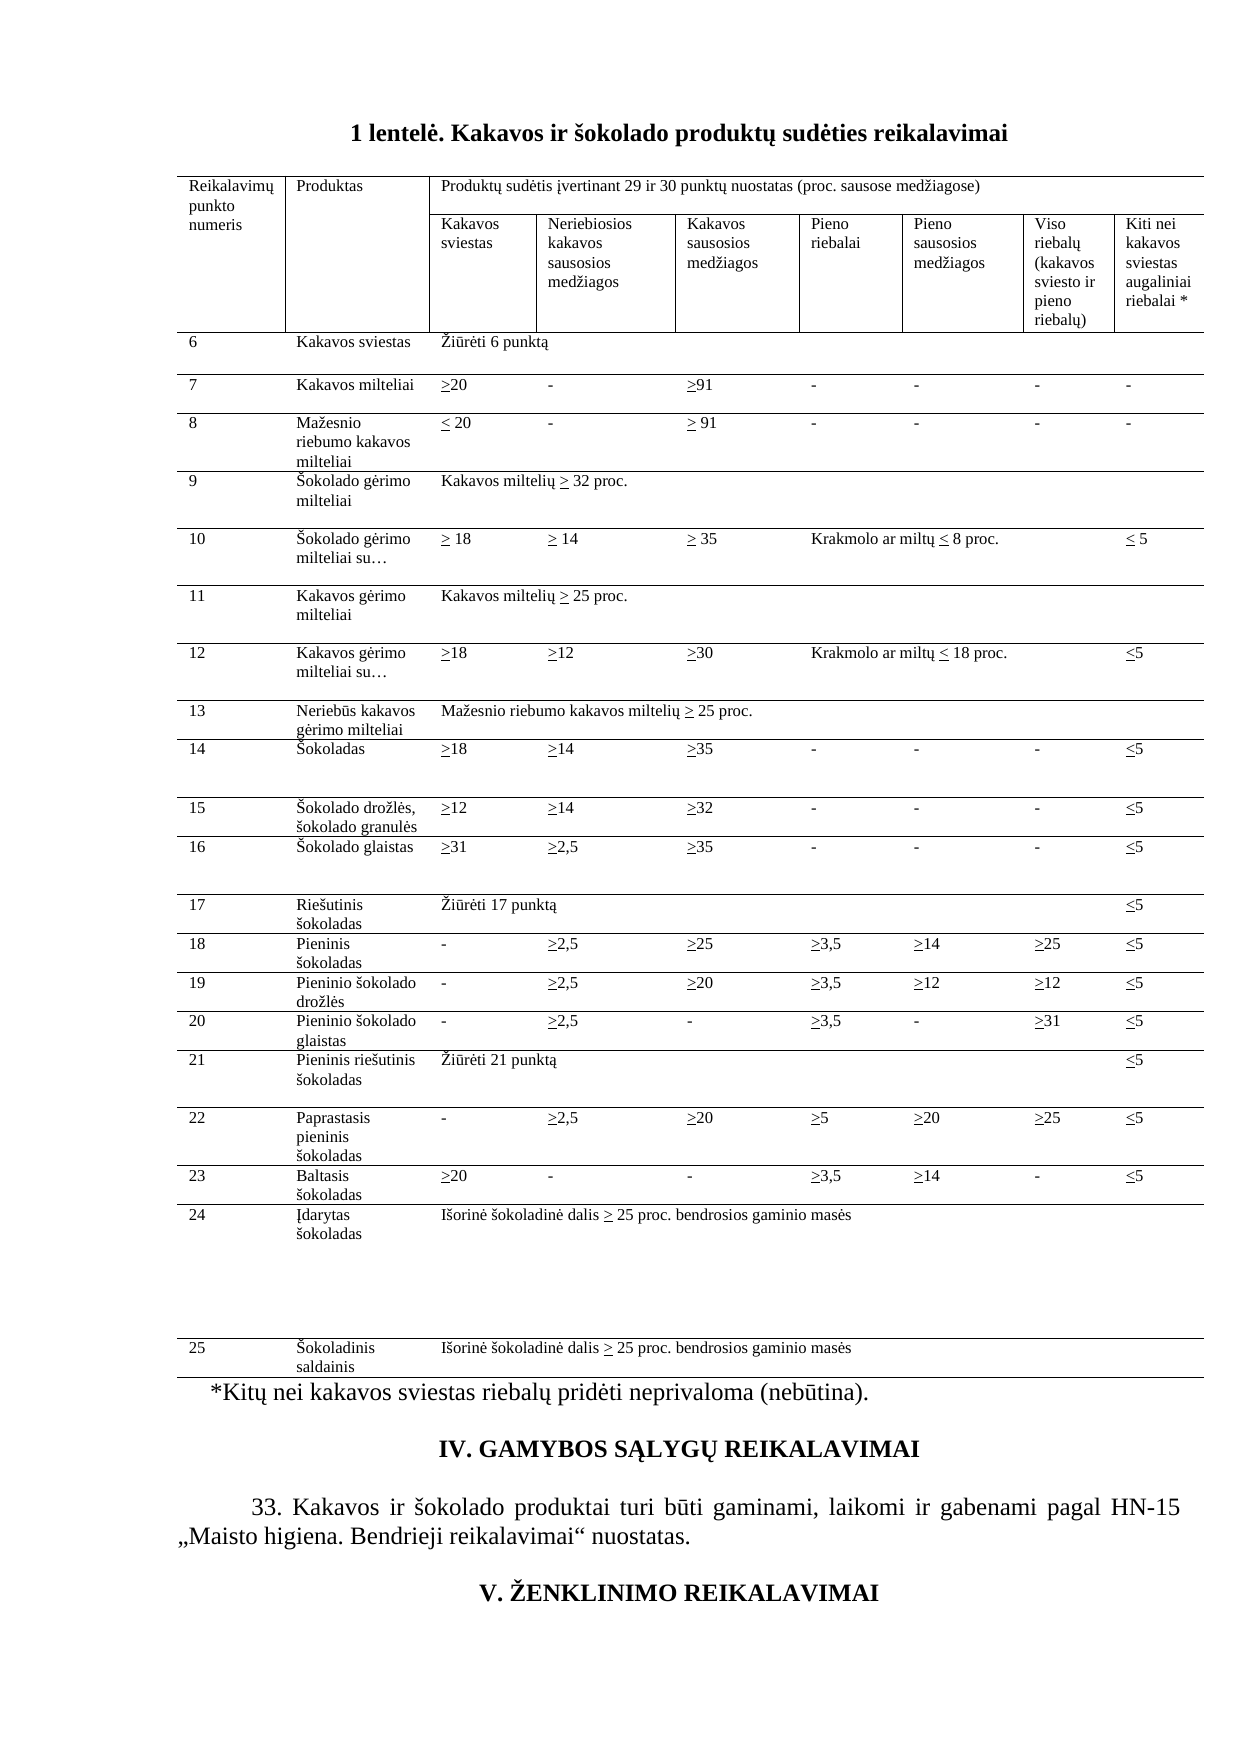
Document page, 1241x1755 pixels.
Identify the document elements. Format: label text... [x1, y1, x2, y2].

table_cell 10 [177, 529, 285, 585]
table_cell Kakavos milteliai [285, 375, 429, 413]
table_cell < 5 [1114, 529, 1204, 585]
table_cell Mažesnio riebumo kakavos milteliai [285, 414, 429, 471]
table_cell >25 [1023, 1108, 1114, 1165]
table_cell 16 [177, 837, 285, 894]
table_cell - [536, 1166, 676, 1204]
table_cell >3,5 [800, 1012, 902, 1049]
table_cell >14 [903, 1166, 1023, 1204]
table_cell >12 [536, 644, 676, 700]
table_cell Žiūrėti 17 punktą [430, 895, 1114, 933]
table_cell - [1023, 1166, 1114, 1204]
table_cell Neriebiosios kakavos sausosios medžiagos [537, 215, 675, 331]
table_cell >14 [536, 798, 676, 836]
table_cell - [430, 1108, 536, 1165]
table_cell Šokoladas [285, 740, 429, 797]
table_cell - [903, 1012, 1023, 1049]
table_cell Įdarytas šokoladas [285, 1205, 429, 1338]
table_cell >18 [430, 740, 536, 797]
table_cell Kakavos miltelių > 25 proc. [430, 586, 1204, 642]
table_cell Pieninio šokolado drožlės [285, 973, 429, 1011]
table_cell <5 [1114, 740, 1204, 797]
table_cell >31 [1023, 1012, 1114, 1049]
table_cell > 14 [536, 529, 676, 585]
table_cell 25 [177, 1339, 285, 1376]
table_cell >12 [1023, 973, 1114, 1011]
table_cell Kakavos miltelių > 32 proc. [430, 472, 1204, 528]
table_cell - [1023, 740, 1114, 797]
table_cell Neriebūs kakavos gėrimo milteliai [285, 701, 429, 739]
table_cell >32 [676, 798, 799, 836]
table_cell >20 [430, 375, 536, 413]
table_cell Žiūrėti 21 punktą [430, 1051, 1114, 1107]
table_cell - [800, 414, 902, 471]
table_cell 15 [177, 798, 285, 836]
table_header Produktas [286, 177, 429, 331]
text *Kitų nei kakavos sviestas riebalų pridėti neprivaloma (nebūtina). [177, 1378, 1181, 1406]
table_cell 11 [177, 586, 285, 642]
table_cell >20 [430, 1166, 536, 1204]
table_cell - [903, 740, 1023, 797]
table_cell >12 [903, 973, 1023, 1011]
table_cell 19 [177, 973, 285, 1011]
table_cell Kakavos sviestas [430, 215, 536, 331]
table_cell 8 [177, 414, 285, 471]
table_cell - [903, 837, 1023, 894]
table_cell - [800, 375, 902, 413]
table_cell >2,5 [536, 1012, 676, 1049]
table_cell <5 [1114, 1012, 1204, 1049]
table_cell Šokolado drožlės, šokolado granulės [285, 798, 429, 836]
table_cell >14 [903, 934, 1023, 972]
table_cell [1114, 1339, 1204, 1376]
table_cell - [430, 973, 536, 1011]
table_cell Paprastasis pieninis šokoladas [285, 1108, 429, 1165]
table_cell - [430, 934, 536, 972]
table_cell - [903, 798, 1023, 836]
table_cell >35 [676, 837, 799, 894]
table_cell >3,5 [800, 1166, 902, 1204]
table_cell <5 [1114, 895, 1204, 933]
table_cell Kakavos sviestas [285, 333, 429, 374]
table_cell >30 [676, 644, 799, 700]
table_cell >20 [903, 1108, 1023, 1165]
table_cell 20 [177, 1012, 285, 1049]
table_cell 14 [177, 740, 285, 797]
table_cell 9 [177, 472, 285, 528]
table_cell Baltasis šokoladas [285, 1166, 429, 1204]
table_cell >3,5 [800, 934, 902, 972]
table_cell >12 [430, 798, 536, 836]
table_cell Kakavos sausosios medžiagos [676, 215, 799, 331]
table_cell Pieno sausosios medžiagos [903, 215, 1023, 331]
table_cell 18 [177, 934, 285, 972]
table_cell >25 [676, 934, 799, 972]
table_cell >35 [676, 740, 799, 797]
text IV. GAMYBOS SĄLYGŲ REIKALAVIMAI [177, 1434, 1181, 1463]
table_cell 7 [177, 375, 285, 413]
table_cell 17 [177, 895, 285, 933]
table_cell > 91 [676, 414, 799, 471]
table_cell - [1023, 837, 1114, 894]
table_cell Krakmolo ar miltų < 8 proc. [800, 529, 1114, 585]
table_cell - [536, 414, 676, 471]
table_cell Viso riebalų (kakavos sviesto ir pieno riebalų) [1024, 215, 1114, 331]
table_cell Pieno riebalai [800, 215, 902, 331]
table_cell 22 [177, 1108, 285, 1165]
table_cell Pieninis riešutinis šokoladas [285, 1051, 429, 1107]
table_cell <5 [1114, 644, 1204, 700]
table_cell >2,5 [536, 837, 676, 894]
table_cell <5 [1114, 1051, 1204, 1107]
table_cell <5 [1114, 1108, 1204, 1165]
table_cell >2,5 [536, 934, 676, 972]
table_cell 24 [177, 1205, 285, 1338]
table_cell >14 [536, 740, 676, 797]
table_cell Šokoladinis saldainis [285, 1339, 429, 1376]
table_cell - [903, 414, 1023, 471]
table_cell - [903, 375, 1023, 413]
table_cell >18 [430, 644, 536, 700]
table_cell - [1114, 375, 1204, 413]
table_cell >20 [676, 1108, 799, 1165]
table_cell - [676, 1012, 799, 1049]
table_cell 6 [177, 333, 285, 374]
table_cell >2,5 [536, 973, 676, 1011]
table_cell - [1023, 375, 1114, 413]
table_cell 21 [177, 1051, 285, 1107]
table_cell Šokolado glaistas [285, 837, 429, 894]
table_header Produktų sudėtis įvertinant 29 ir 30 punktų nuostatas (proc. sausose medžiagose) [430, 177, 1204, 214]
table_cell Pieninis šokoladas [285, 934, 429, 972]
table_cell [1114, 1205, 1204, 1338]
table_cell >31 [430, 837, 536, 894]
table_cell >20 [676, 973, 799, 1011]
table_cell >5 [800, 1108, 902, 1165]
table_cell <5 [1114, 798, 1204, 836]
table_cell - [800, 798, 902, 836]
table_cell Krakmolo ar miltų < 18 proc. [800, 644, 1114, 700]
table_cell - [800, 837, 902, 894]
table_cell Šokolado gėrimo milteliai [285, 472, 429, 528]
table_cell >2,5 [536, 1108, 676, 1165]
table_cell - [1023, 414, 1114, 471]
table_cell >25 [1023, 934, 1114, 972]
table_cell Kakavos gėrimo milteliai [285, 586, 429, 642]
table_cell <5 [1114, 934, 1204, 972]
text V. ŽENKLINIMO REIKALAVIMAI [177, 1578, 1181, 1607]
table_cell <5 [1114, 837, 1204, 894]
table_cell > 18 [430, 529, 536, 585]
table_cell - [430, 1012, 536, 1049]
table_cell 13 [177, 701, 285, 739]
table_cell - [536, 375, 676, 413]
table_cell >91 [676, 375, 799, 413]
table_cell Išorinė šokoladinė dalis > 25 proc. bendrosios gaminio masės [430, 1339, 1114, 1376]
table_cell <5 [1114, 1166, 1204, 1204]
text 33. Kakavos ir šokolado produktai turi būti gaminami, laikomi ir gabenami pagal HN-15 „Maisto higiena. Bendrieji reikalavimai“ nuostatas. [177, 1492, 1181, 1549]
table_cell - [1114, 414, 1204, 471]
table_cell Žiūrėti 6 punktą [430, 333, 1204, 374]
table_cell Kakavos gėrimo milteliai su… [285, 644, 429, 700]
table_header Reikalavimų punkto numeris [177, 177, 285, 331]
table_cell 12 [177, 644, 285, 700]
table_cell Riešutinis šokoladas [285, 895, 429, 933]
table_cell < 20 [430, 414, 536, 471]
table_cell <5 [1114, 973, 1204, 1011]
table_cell - [676, 1166, 799, 1204]
table_cell Kiti nei kakavos sviestas augaliniai riebalai * [1115, 215, 1204, 331]
table_cell >3,5 [800, 973, 902, 1011]
table_cell Šokolado gėrimo milteliai su… [285, 529, 429, 585]
table_cell Pieninio šokolado glaistas [285, 1012, 429, 1049]
text 1 lentelė. Kakavos ir šokolado produktų sudėties reikalavimai [177, 118, 1181, 147]
table_cell > 35 [676, 529, 799, 585]
table_cell - [1023, 798, 1114, 836]
table_cell 23 [177, 1166, 285, 1204]
table_cell - [800, 740, 902, 797]
table_cell Išorinė šokoladinė dalis > 25 proc. bendrosios gaminio masės [430, 1205, 1114, 1338]
table_cell Mažesnio riebumo kakavos miltelių > 25 proc. [430, 701, 1204, 739]
